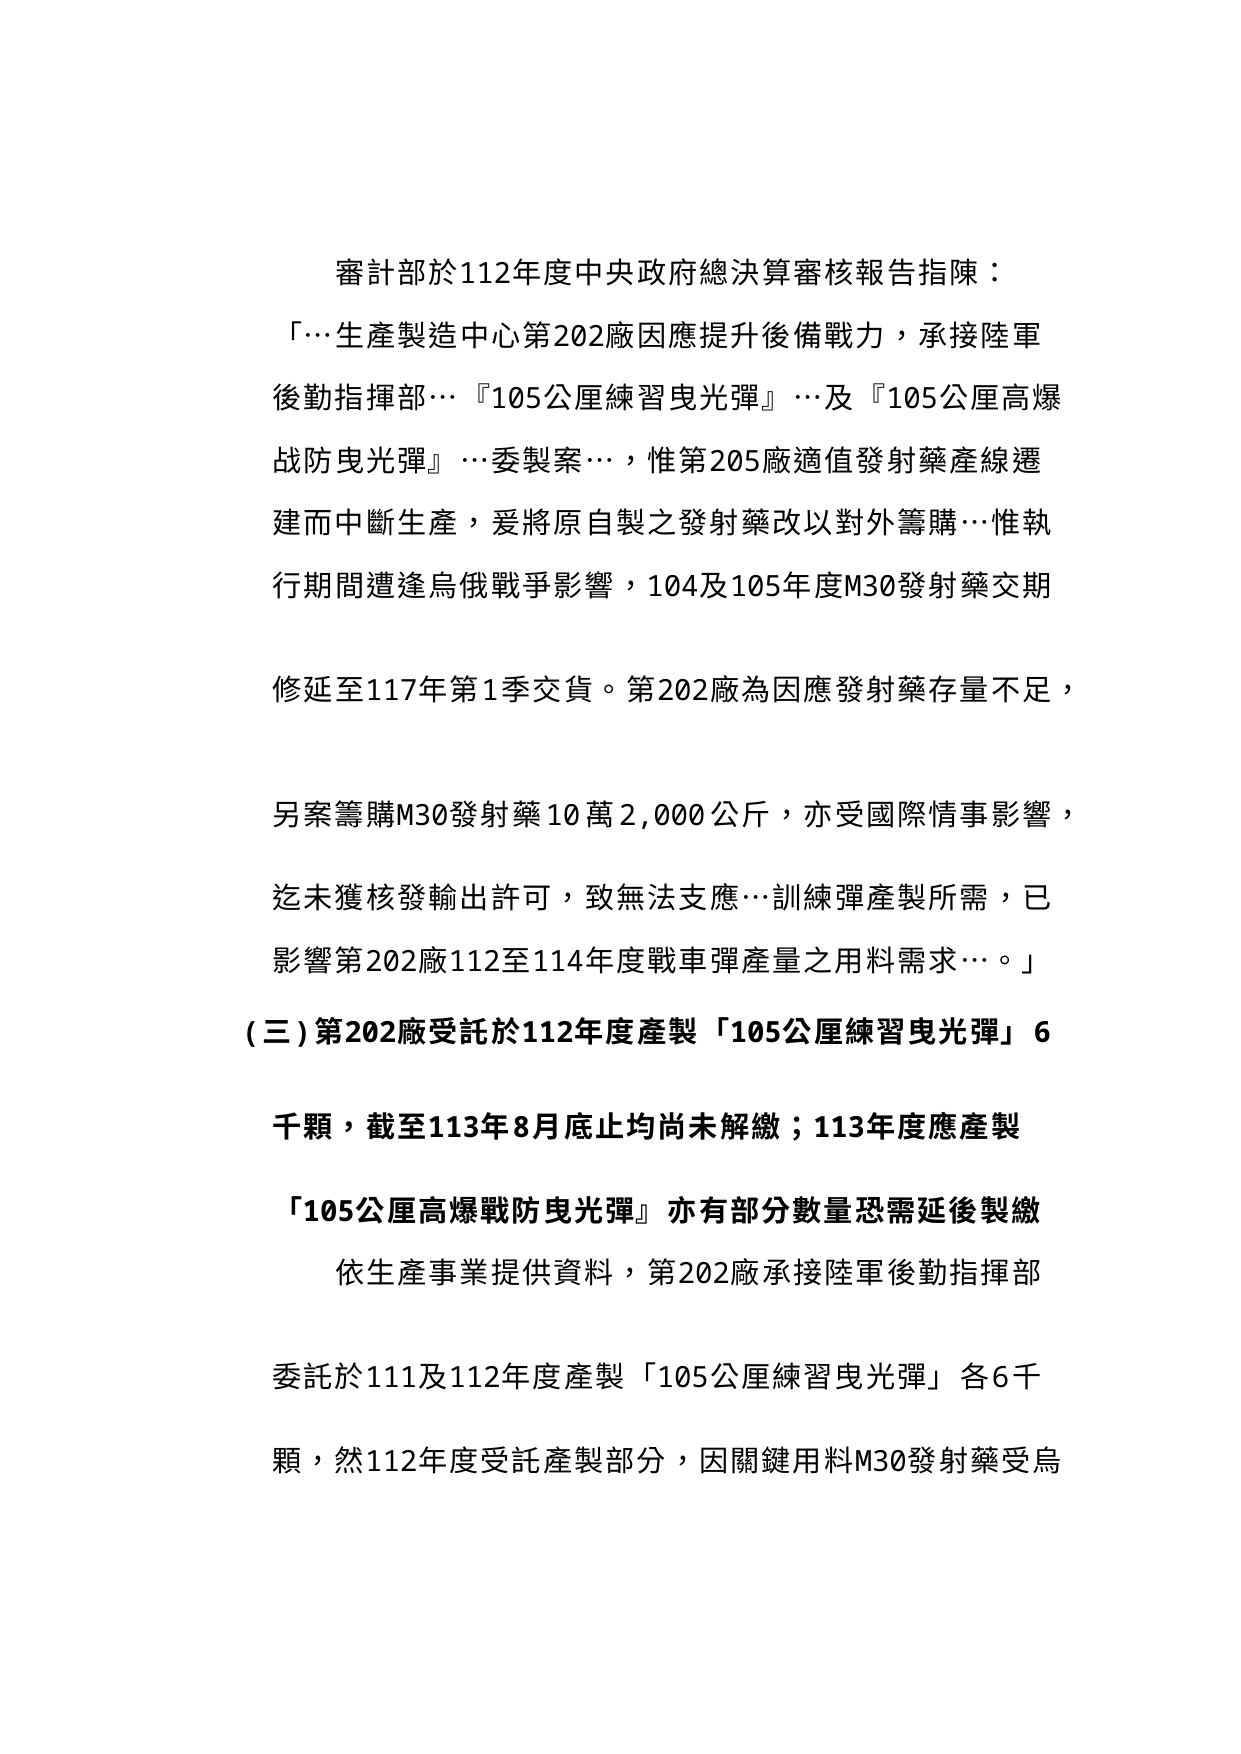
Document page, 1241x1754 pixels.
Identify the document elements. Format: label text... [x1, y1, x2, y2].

text (三)第202廠受託於112年度產製「105公厘練習曳光彈」6千顆，截至113年8月底止均尚未解繳；113年度應產製「105公厘高爆戰防曳光彈』亦有部分數量恐需延後製繳 [236, 979, 1063, 1229]
text 依生產事業提供資料，第202廠承接陸軍後勤指揮部委託於111及112年度產製「105公厘練習曳光彈」各6千顆，然112年度受託產製部分，因關鍵用料M30發射藥受烏 [266, 1229, 1063, 1479]
text 審計部於112年度中央政府總決算審核報告指陳：「…生產製造中心第202廠因應提升後備戰力，承接陸軍後勤指揮部…『105公厘練習曳光彈』…及『105公厘高爆战防曳光彈』…委製案…，惟第205廠適值發射藥產線遷建而中斷生產，爰將原自製之發射藥改以對外籌購…惟執行期間遭逢烏俄戰爭影響，104及105年度M30發射藥交期修延至117年第1季交貨。第202廠為因應發射藥存量不足，另案籌購M30發射藥10萬2,000公斤，亦受國際情事影響，迄未獲核發輸出許可，致無法支應…訓練彈產製所需，已影響第202廠112至114年度戰車彈產量之用料需求…。」 [266, 229, 1063, 979]
